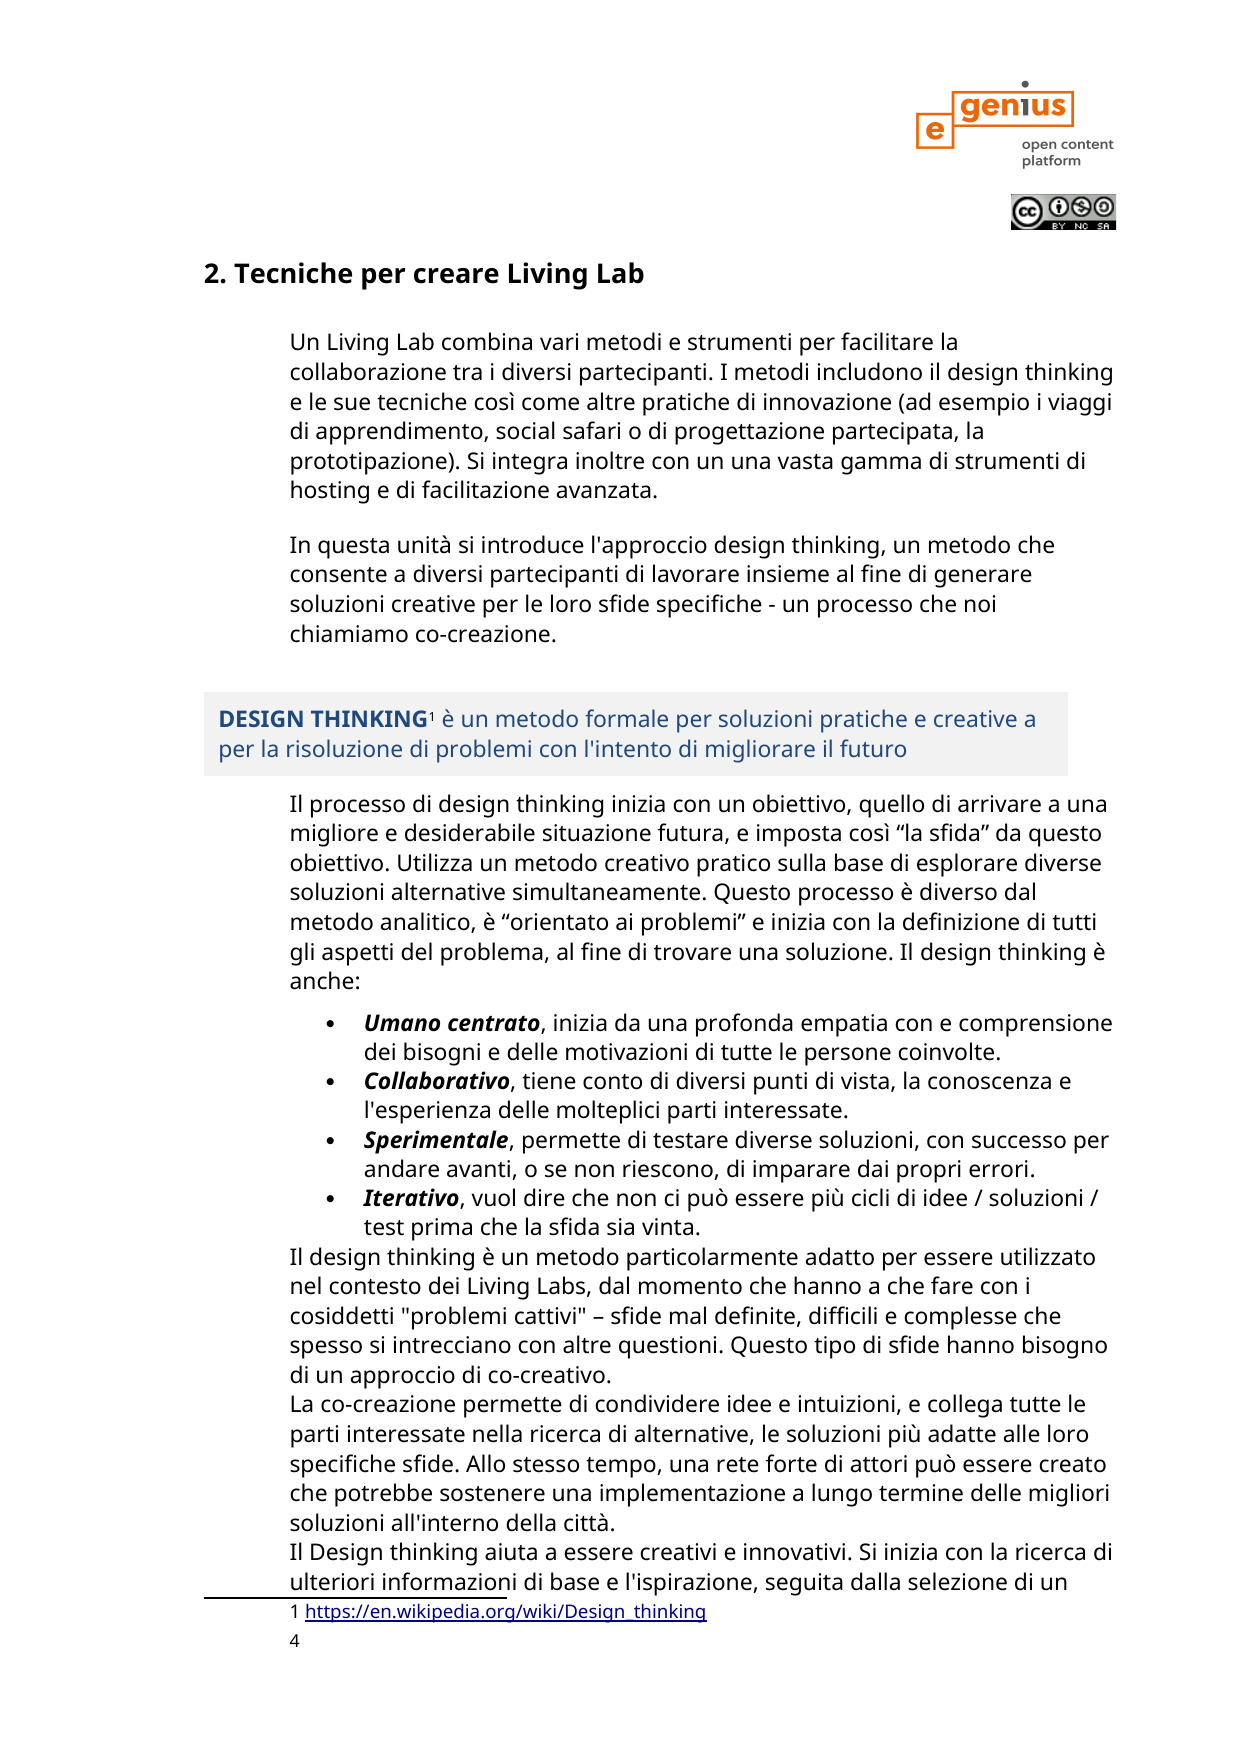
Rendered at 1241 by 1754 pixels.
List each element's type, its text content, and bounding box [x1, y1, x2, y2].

list Iterativo, vuol dire che non ci può essere più cicli di idee / soluzioni / test prima che la sfida sia vinta. [327, 1183, 1119, 1241]
text In questa unità si introduce l'approccio design thinking, un metodo che consente a diversi partecipanti di lavorare insieme al fine di generare soluzioni creative per le loro sfide specifiche - un processo che noi chiamiamo co-creazione. [289, 530, 1119, 648]
text Un Living Lab combina vari metodi e strumenti per facilitare la collaborazione tra i diversi partecipanti. I metodi includono il design thinking e le sue tecniche così come altre pratiche di innovazione (ad esempio i viaggi di apprendimento, social safari o di progettazione partecipata, la prototipazione). Si integra inoltre con un una vasta gamma di strumenti di hosting e di facilitazione avanzata. [289, 327, 1119, 505]
text La co-creazione permette di condividere idee e intuizioni, e collega tutte le parti interessate nella ricerca di alternative, le soluzioni più adatte alle loro specifiche sfide. Allo stesso tempo, una rete forte di attori può essere creato che potrebbe sostenere una implementazione a lungo termine delle migliori soluzioni all'interno della città. [289, 1389, 1119, 1537]
table_header DESIGN THINKING è un metodo formale per soluzioni pratiche e creative a per la risoluzione di problemi con l'intento di migliorare il futuro [204, 692, 1068, 776]
text Il processo di design thinking inizia con un obiettivo, quello di arrivare a una migliore e desiderabile situazione futura, e imposta così “la sfida” da questo obiettivo. Utilizza un metodo creativo pratico sulla base di esplorare diverse soluzioni alternative simultaneamente. Questo processo è diverso dal metodo analitico, è “orientato ai problemi” e inizia con la definizione di tutti gli aspetti del problema, al fine di trovare una soluzione. Il design thinking è anche: [289, 788, 1119, 996]
list Collaborativo, tiene conto di diversi punti di vista, la conoscenza e l'esperienza delle molteplici parti interessate. [327, 1066, 1119, 1125]
subtitle 2. Tecniche per creare Living Lab [204, 260, 1119, 290]
list Umano centrato, inizia da una profonda empatia con e comprensione dei bisogni e delle motivazioni di tutte le persone coinvolte. [327, 1008, 1119, 1066]
list Sperimentale, permette di testare diverse soluzioni, con successo per andare avanti, o se non riescono, di imparare dai propri errori. [327, 1125, 1119, 1183]
text Il Design thinking aiuta a essere creativi e innovativi. Si inizia con la ricerca di ulteriori informazioni di base e l'ispirazione, seguita dalla selezione di un [289, 1537, 1119, 1596]
text Il design thinking è un metodo particolarmente adatto per essere utilizzato nel contesto dei Living Labs, dal momento che hanno a che fare con i cosiddetti "problemi cattivi" – sfide mal definite, difficili e complesse che spesso si intrecciano con altre questioni. Questo tipo di sfide hanno bisogno di un approccio di co-creativo. [289, 1241, 1119, 1389]
